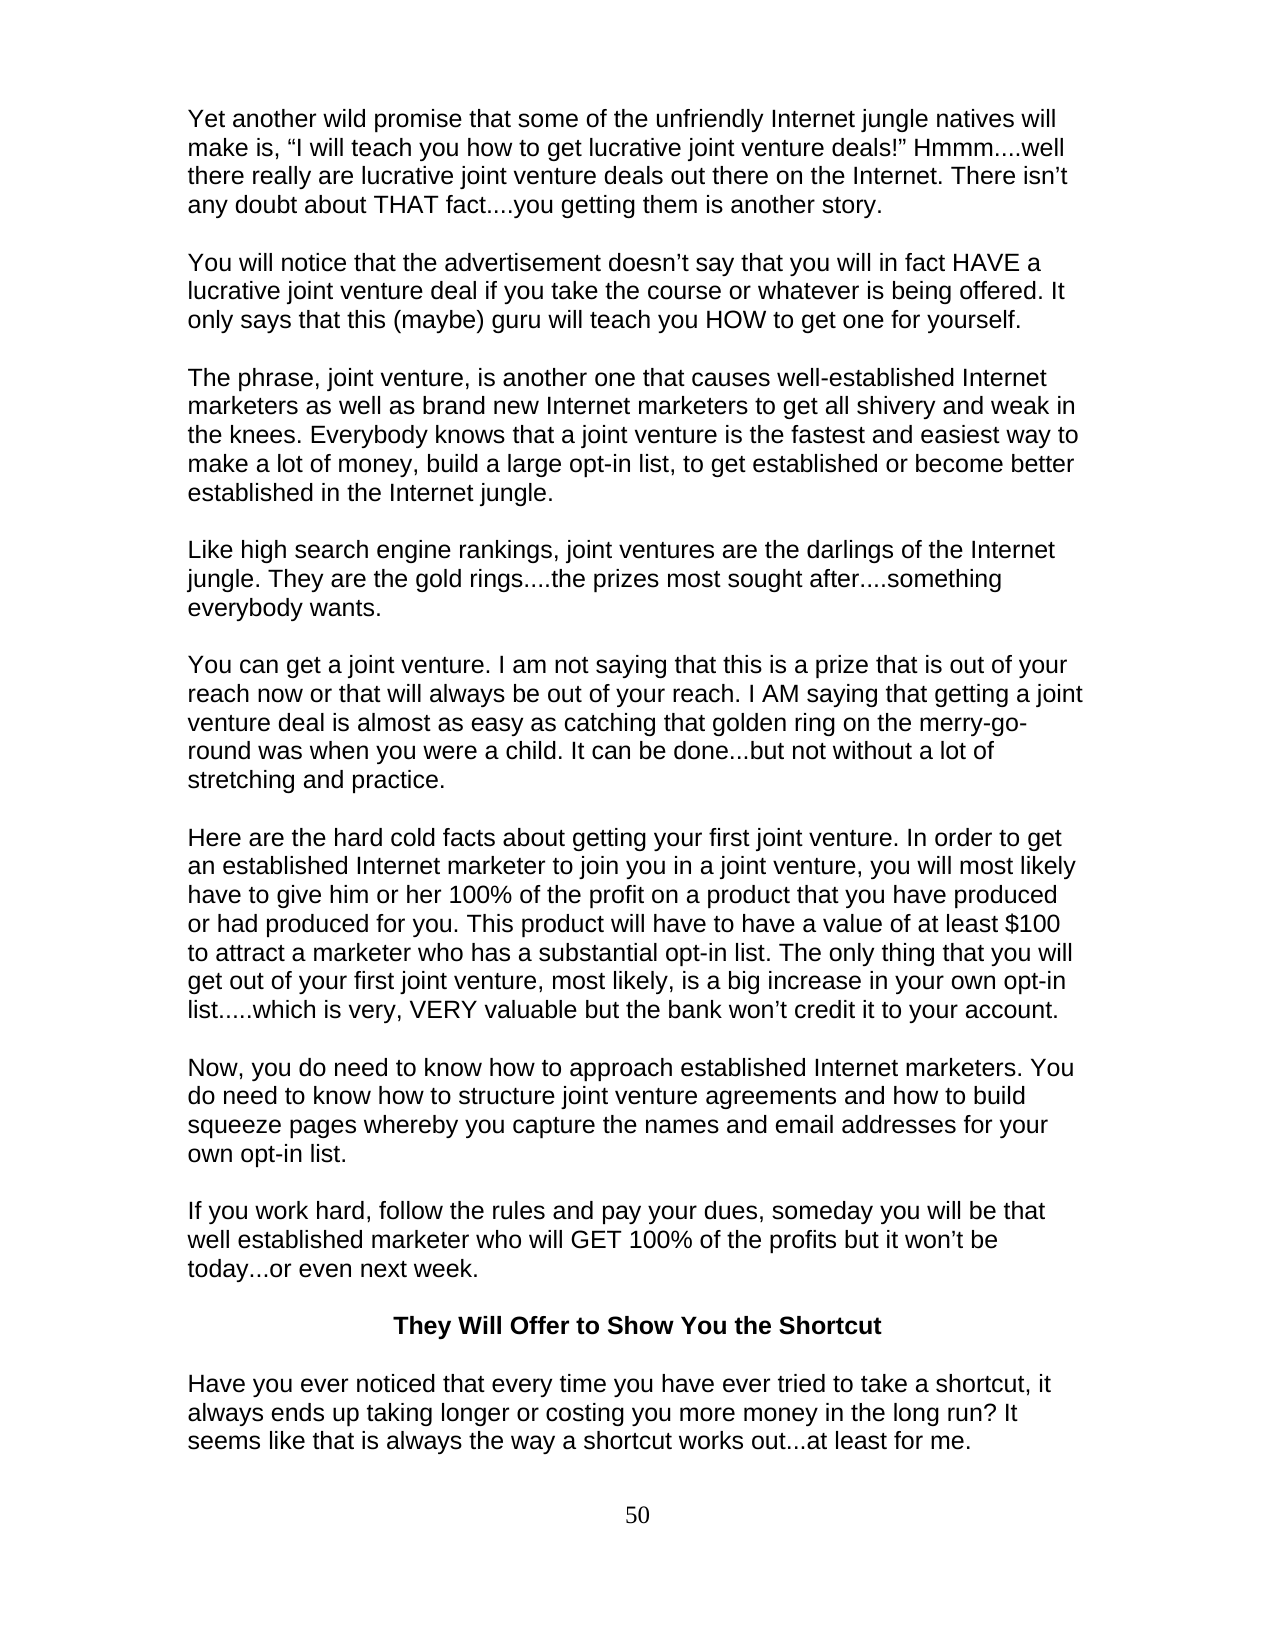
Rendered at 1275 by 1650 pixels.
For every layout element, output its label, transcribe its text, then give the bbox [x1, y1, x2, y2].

text Here are the hard cold facts about getting your first joint venture. In order to get an established Internet marketer to join you in a joint venture, you will most likely have to give him or her 100% of the profit on a product that you have produced or had produced for you. This product will have to have a value of at least $100 to attract a marketer who has a substantial opt-in list. The only thing that you will get out of your first joint venture, most likely, is a big increase in your own opt-in list.....which is very, VERY valuable but the bank won’t credit it to your account. [187, 822, 1087, 1024]
text Like high search engine rankings, joint ventures are the darlings of the Internet jungle. They are the gold rings....the prizes most sought after....something everybody wants. [187, 535, 1087, 621]
text Now, you do need to know how to approach established Internet marketers. You do need to know how to structure joint venture agreements and how to build squeeze pages whereby you capture the names and email addresses for your own opt-in list. [187, 1052, 1087, 1167]
text If you work hard, follow the rules and pay your dues, someday you will be that well established marketer who will GET 100% of the profits but it won’t be today...or even next week. [187, 1196, 1087, 1282]
text Have you ever noticed that every time you have ever tried to take a shortcut, it always ends up taking longer or costing you more money in the long run? It seems like that is always the way a shortcut works out...at least for me. [187, 1369, 1087, 1455]
text The phrase, joint venture, is another one that causes well-established Internet marketers as well as brand new Internet marketers to get all shivery and weak in the knees. Everybody knows that a joint venture is the fastest and easiest way to make a lot of money, build a large opt-in list, to get established or become better established in the Internet jungle. [187, 362, 1087, 506]
text You can get a joint venture. I am not saying that this is a prize that is out of your reach now or that will always be out of your reach. I AM saying that getting a joint venture deal is almost as easy as catching that golden ring on the merry-go-round was when you were a child. It can be done...but not without a lot of stretching and practice. [187, 650, 1087, 794]
text You will notice that the advertisement doesn’t say that you will in fact HAVE a lucrative joint venture deal if you take the course or whatever is being offered. It only says that this (maybe) guru will teach you HOW to get one for yourself. [187, 247, 1087, 334]
text Yet another wild promise that some of the unfriendly Internet jungle natives will make is, “I will teach you how to get lucrative joint venture deals!” Hmmm....well there really are lucrative joint venture deals out there on the Internet. There isn’t any doubt about THAT fact....you getting them is another story. [187, 104, 1087, 219]
text They Will Offer to Show You the Shortcut [187, 1311, 1087, 1340]
